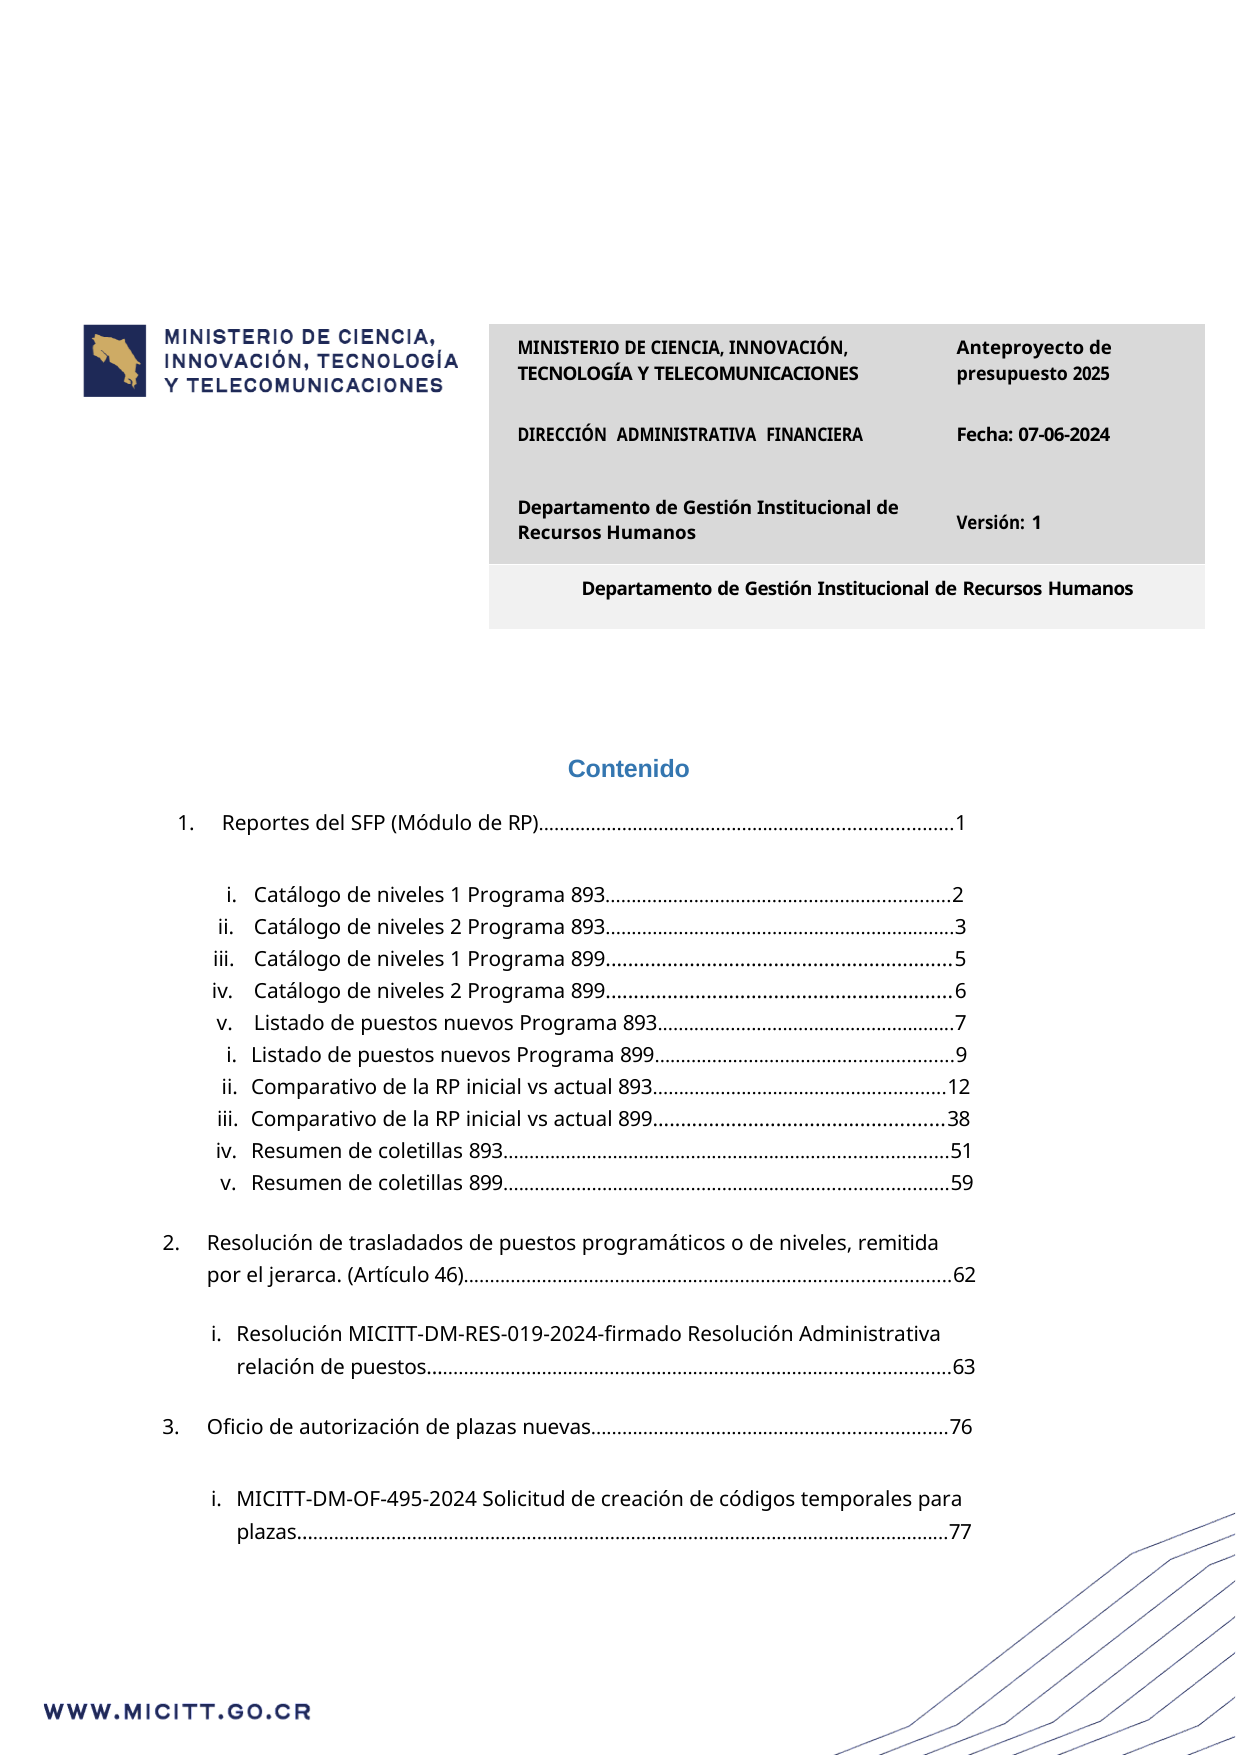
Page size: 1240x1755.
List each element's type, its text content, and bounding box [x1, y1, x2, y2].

table_header Anteproyecto de presupuesto 2025 [929, 324, 1205, 411]
text Contenido [33, 754, 1225, 783]
list Comparativo de la RP inicial vs actual 899 38 [217, 1104, 1225, 1132]
list Resumen de coletillas 899 59 [220, 1168, 1225, 1197]
list MICITT-DM-OF-495-2024 Solicitud de creación de códigos temporales para plazas… 77 [211, 1484, 972, 1546]
list Resolución MICITT-DM-RES-019-2024-firmado Resolución Administrativa relación de puestos… 63 [211, 1319, 976, 1381]
table_cell Departamento de Gestión Institucional de Recursos Humanos [489, 565, 1205, 629]
table_cell DIRECCIÓN ADMINISTRATIVA FINANCIERA Departamento de Gestión Institucional de Recursos Humanos [489, 411, 929, 564]
list Listado de puestos nuevos Programa 893 7 [216, 1008, 1225, 1037]
list Resolución de trasladados de puestos programáticos o de niveles, remitida [162, 1228, 1225, 1256]
table_header MINISTERIO DE CIENCIA, INNOVACIÓN, TECNOLOGÍA Y TELECOMUNICACIONES [489, 324, 929, 411]
list Reportes del SFP (Módulo de RP) 1 [177, 808, 1225, 836]
list Comparativo de la RP inicial vs actual 893 12 [221, 1072, 1225, 1101]
text por el jerarca. (Artículo 46) 62 [207, 1260, 1225, 1288]
list Catálogo de niveles 2 Programa 893 3 [218, 912, 1225, 941]
table_cell Fecha: 07-06-2024 Versión: 1 [929, 411, 1205, 564]
list Catálogo de niveles 1 Programa 899 5 [213, 944, 1225, 973]
list Resumen de coletillas 893 51 [216, 1136, 1225, 1165]
list Catálogo de niveles 1 Programa 893 2 [226, 880, 1225, 909]
list Oficio de autorización de plazas nuevas 76 [162, 1412, 1225, 1441]
list Catálogo de niveles 2 Programa 899 6 [212, 976, 1225, 1004]
list Listado de puestos nuevos Programa 899 9 [226, 1040, 1225, 1068]
